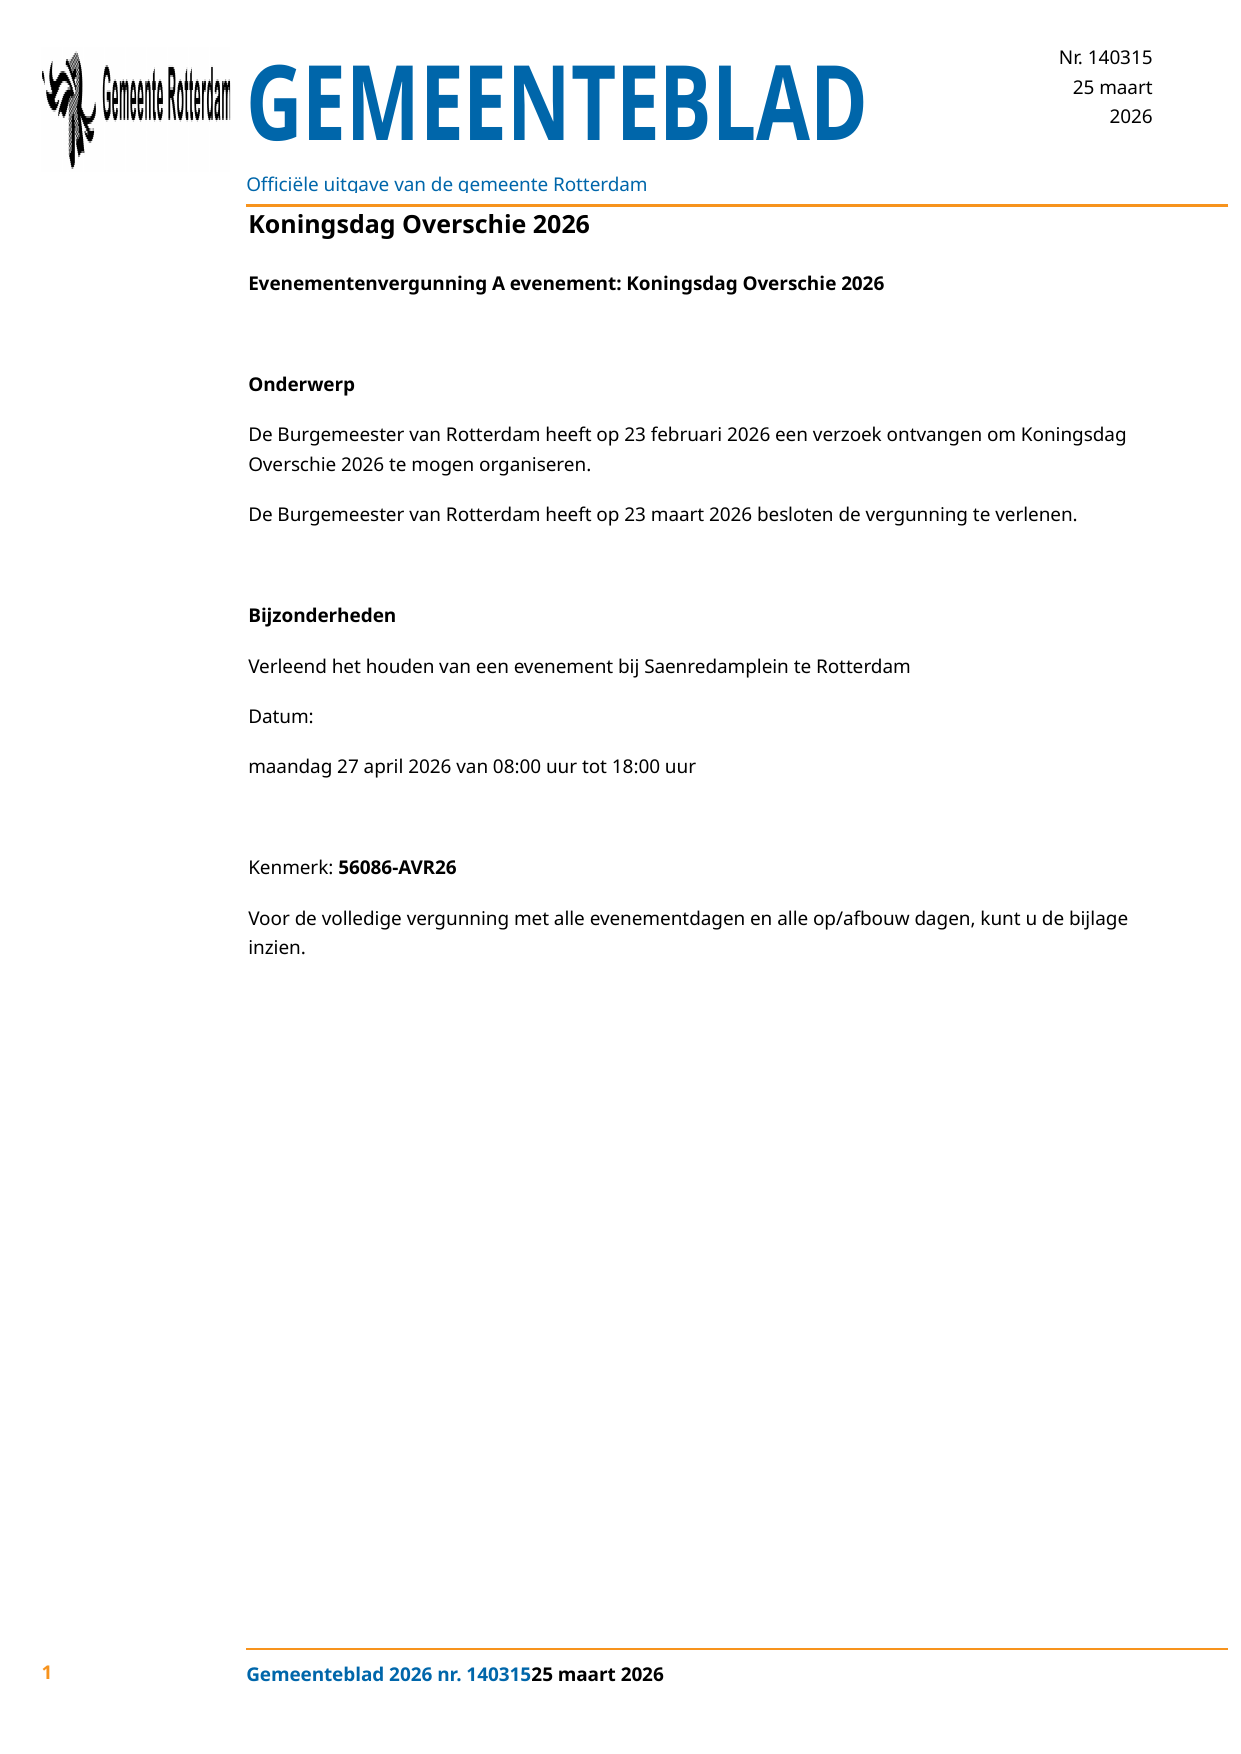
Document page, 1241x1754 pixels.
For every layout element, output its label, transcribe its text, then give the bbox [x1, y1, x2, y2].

text Evenementenvergunning A evenement: Koningsdag Overschie 2026 [248, 270, 1152, 296]
text Kenmerk: 56086-AVR26 [248, 854, 1152, 880]
text Verleend het houden van een evenement bij Saenredamplein te Rotterdam [248, 653, 1152, 678]
text Koningsdag Overschie 2026 [248, 207, 1152, 241]
text Onderwerp [248, 371, 1152, 397]
text Voor de volledige vergunning met alle evenementdagen en alle op/afbouw dagen, kunt u de bijlage inzien. [248, 905, 1152, 960]
text maandag 27 april 2026 van 08:00 uur tot 18:00 uur [248, 754, 1152, 779]
text De Burgemeester van Rotterdam heeft op 23 februari 2026 een verzoek ontvangen om Koningsdag Overschie 2026 te mogen organiseren. [248, 422, 1152, 477]
picture [41, 47, 231, 172]
text Bijzonderheden [248, 602, 1152, 628]
text Datum: [248, 703, 1152, 729]
text De Burgemeester van Rotterdam heeft op 23 maart 2026 besloten de vergunning te verlenen. [248, 502, 1152, 527]
